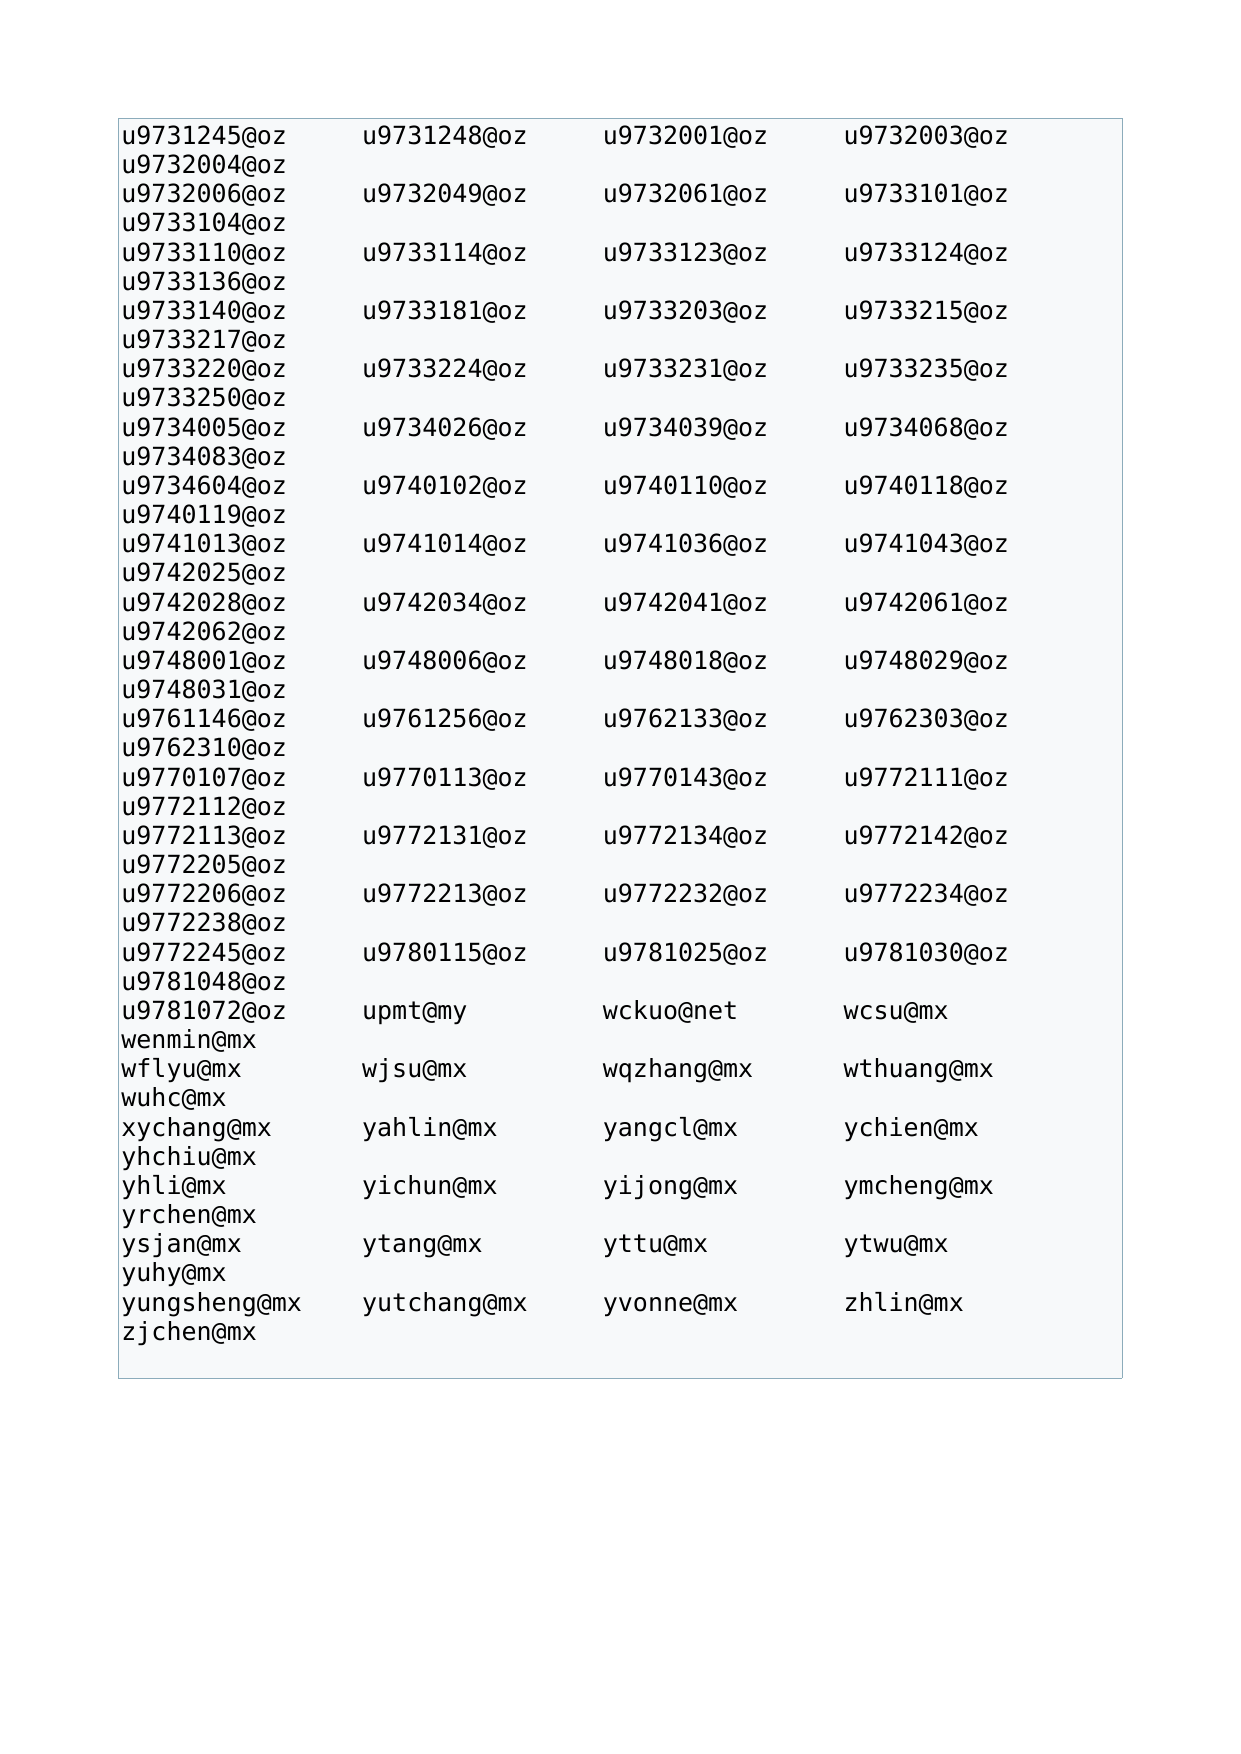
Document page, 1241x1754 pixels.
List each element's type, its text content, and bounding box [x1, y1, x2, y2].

text u9731245@oz u9731248@oz u9732001@oz u9732003@oz u9732004@oz u9732006@oz u9732049@oz u9732061@oz u9733101@oz u9733104@oz u9733110@oz u9733114@oz u9733123@oz u9733124@oz u9733136@oz u9733140@oz u9733181@oz u9733203@oz u9733215@oz u9733217@oz u9733220@oz u9733224@oz u9733231@oz u9733235@oz u9733250@oz u9734005@oz u9734026@oz u9734039@oz u9734068@oz u9734083@oz u9734604@oz u9740102@oz u9740110@oz u9740118@oz u9740119@oz u9741013@oz u9741014@oz u9741036@oz u9741043@oz u9742025@oz u9742028@oz u9742034@oz u9742041@oz u9742061@oz u9742062@oz u9748001@oz u9748006@oz u9748018@oz u9748029@oz u9748031@oz u9761146@oz u9761256@oz u9762133@oz u9762303@oz u9762310@oz u9770107@oz u9770113@oz u9770143@oz u9772111@oz u9772112@oz u9772113@oz u9772131@oz u9772134@oz u9772142@oz u9772205@oz u9772206@oz u9772213@oz u9772232@oz u9772234@oz u9772238@oz u9772245@oz u9780115@oz u9781025@oz u9781030@oz u9781048@oz u9781072@oz upmt@my wckuo@net wcsu@mx wenmin@mx wflyu@mx wjsu@mx wqzhang@mx wthuang@mx wuhc@mx xychang@mx yahlin@mx yangcl@mx ychien@mx yhchiu@mx yhli@mx yichun@mx yijong@mx ymcheng@mx yrchen@mx ysjan@mx ytang@mx yttu@mx ytwu@mx yuhy@mx yungsheng@mx yutchang@mx yvonne@mx zhlin@mx zjchen@mx [119, 119, 1122, 1378]
